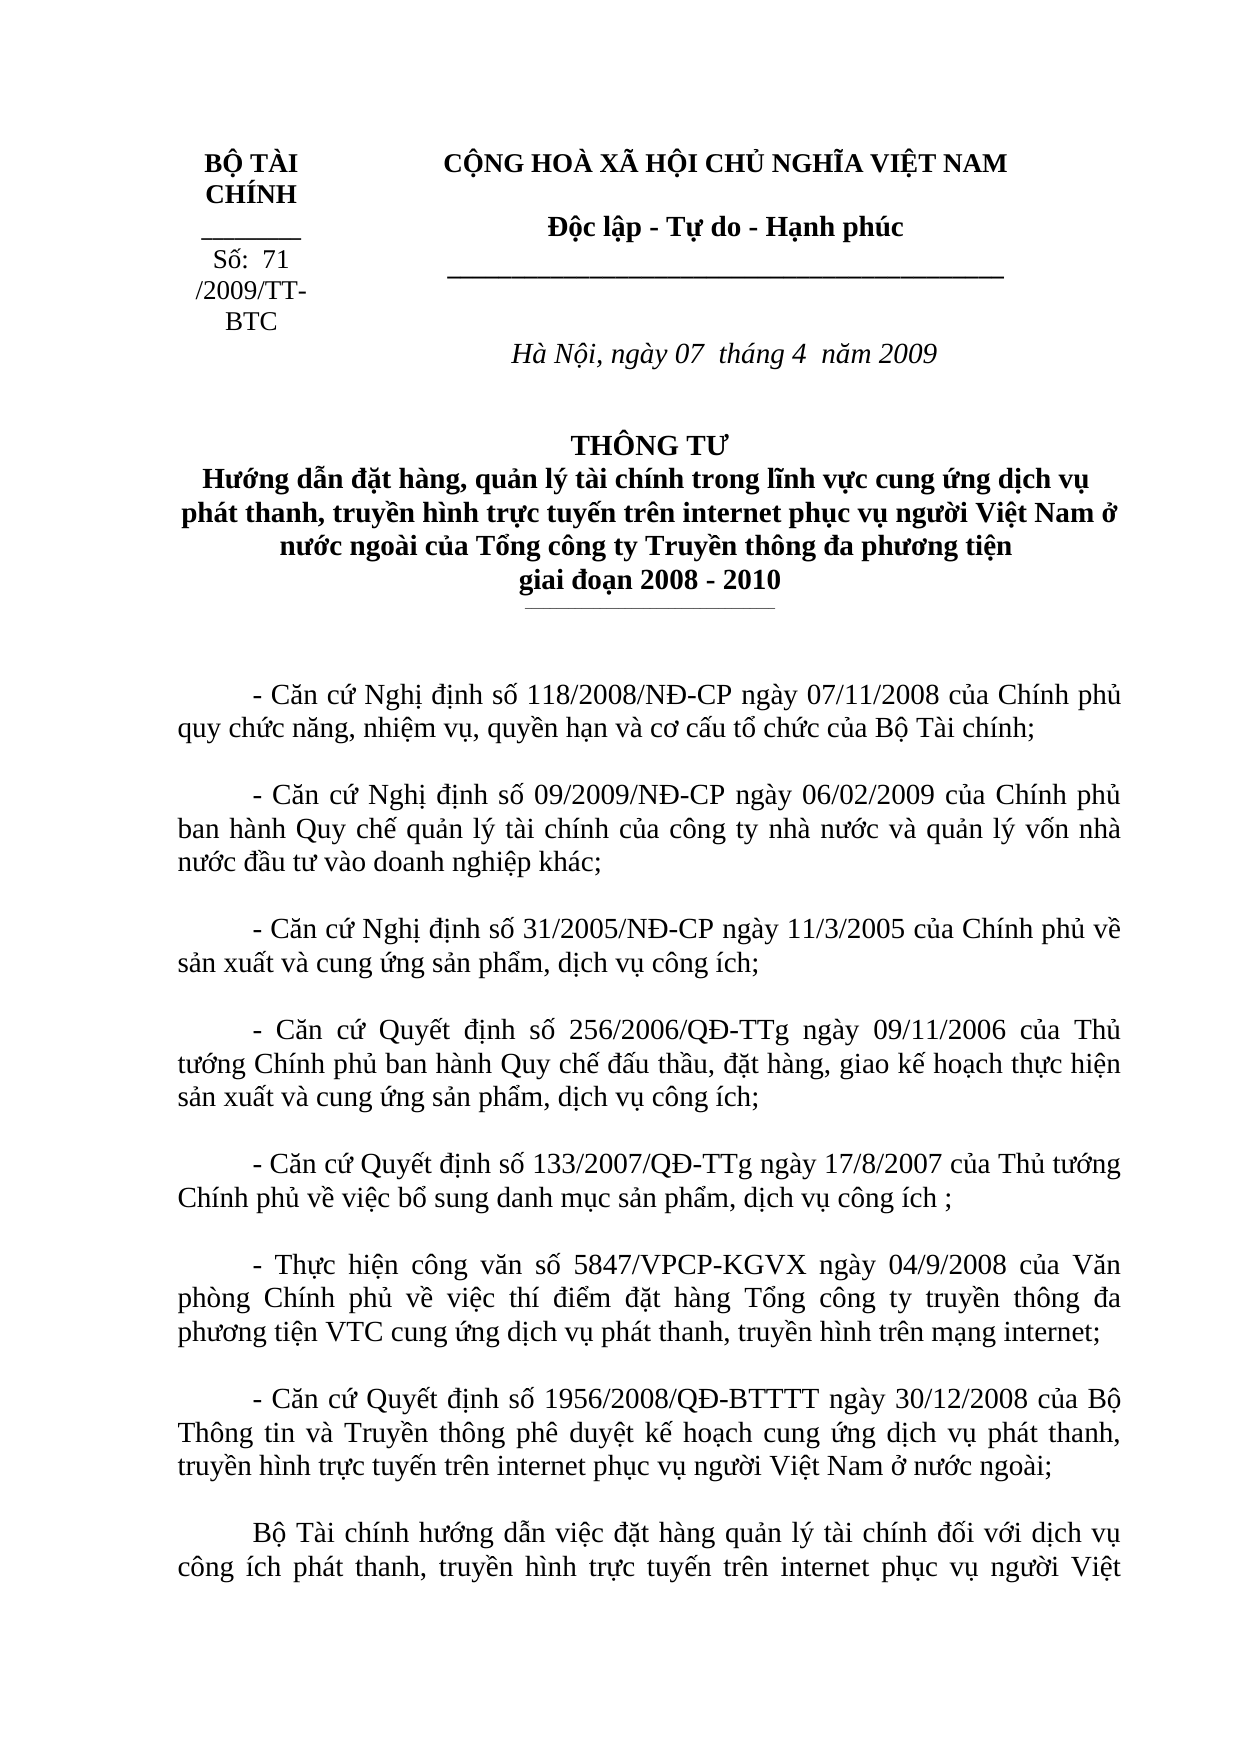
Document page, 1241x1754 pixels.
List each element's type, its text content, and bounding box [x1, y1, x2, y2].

text - Căn cứ Quyết định số 256/2006/QĐ-TTg ngày 09/11/2006 của Thủ tướng Chính phủ ban hành Quy chế đấu thầu, đặt hàng, giao kế hoạch thực hiện sản xuất và cung ứng sản phẩm, dịch vụ công ích; [177, 1012, 1122, 1113]
text THÔNG TƯ [177, 428, 1122, 461]
table_cell Số: 71 /2009/TT-BTC [166, 243, 336, 337]
text Bộ Tài chính hướng dẫn việc đặt hàng quản lý tài chính đối với dịch vụ công ích phát thanh, truyền hình trực tuyến trên internet phục vụ người Việt [177, 1515, 1122, 1582]
table_cell Hà Nội, ngày 07 tháng 4 năm 2009 [336, 337, 1115, 370]
text - Căn cứ Nghị định số 09/2009/NĐ-CP ngày 06/02/2009 của Chính phủ ban hành Quy chế quản lý tài chính của công ty nhà nước và quản lý vốn nhà nước đầu tư vào doanh nghiệp khác; [177, 777, 1122, 878]
table_cell _________ [166, 209, 336, 243]
table_cell ___________________________________________ [336, 243, 1115, 337]
text - Căn cứ Quyết định số 1956/2008/QĐ-BTTTT ngày 30/12/2008 của Bộ Thông tin và Truyền thông phê duyệt kế hoạch cung ứng dịch vụ phát thanh, truyền hình trực tuyến trên internet phục vụ người Việt Nam ở nước ngoài; [177, 1381, 1122, 1482]
text - Thực hiện công văn số 5847/VPCP-KGVX ngày 04/9/2008 của Văn phòng Chính phủ về việc thí điểm đặt hàng Tổng công ty truyền thông đa phương tiện VTC cung ứng dịch vụ phát thanh, truyền hình trên mạng internet; [177, 1247, 1122, 1348]
text - Căn cứ Nghị định số 31/2005/NĐ-CP ngày 11/3/2005 của Chính phủ về sản xuất và cung ứng sản phẩm, dịch vụ công ích; [177, 912, 1122, 979]
text giai đoạn 2008 - 2010 [177, 562, 1122, 595]
text - Căn cứ Quyết định số 133/2007/QĐ-TTg ngày 17/8/2007 của Thủ tướng Chính phủ về việc bổ sung danh mục sản phẩm, dịch vụ công ích ; [177, 1146, 1122, 1213]
table_header CỘNG HOÀ XÃ HỘI CHỦ NGHĨA VIỆT NAM [336, 147, 1115, 209]
text phát thanh, truyền hình trực tuyến trên internet phục vụ người Việt Nam ở nước ngoài của Tổng công ty Truyền thông đa phương tiện [177, 495, 1122, 562]
text - Căn cứ Nghị định số 118/2008/NĐ-CP ngày 07/11/2008 của Chính phủ quy chức năng, nhiệm vụ, quyền hạn và cơ cấu tổ chức của Bộ Tài chính; [177, 677, 1122, 744]
table_cell [166, 337, 336, 370]
text ________________________________________ [177, 595, 1122, 610]
table_header BỘ TÀI CHÍNH [166, 147, 336, 209]
table_cell Độc lập - Tự do - Hạnh phúc [336, 209, 1115, 243]
text Hướng dẫn đặt hàng, quản lý tài chính trong lĩnh vực cung ứng dịch vụ [177, 461, 1122, 495]
